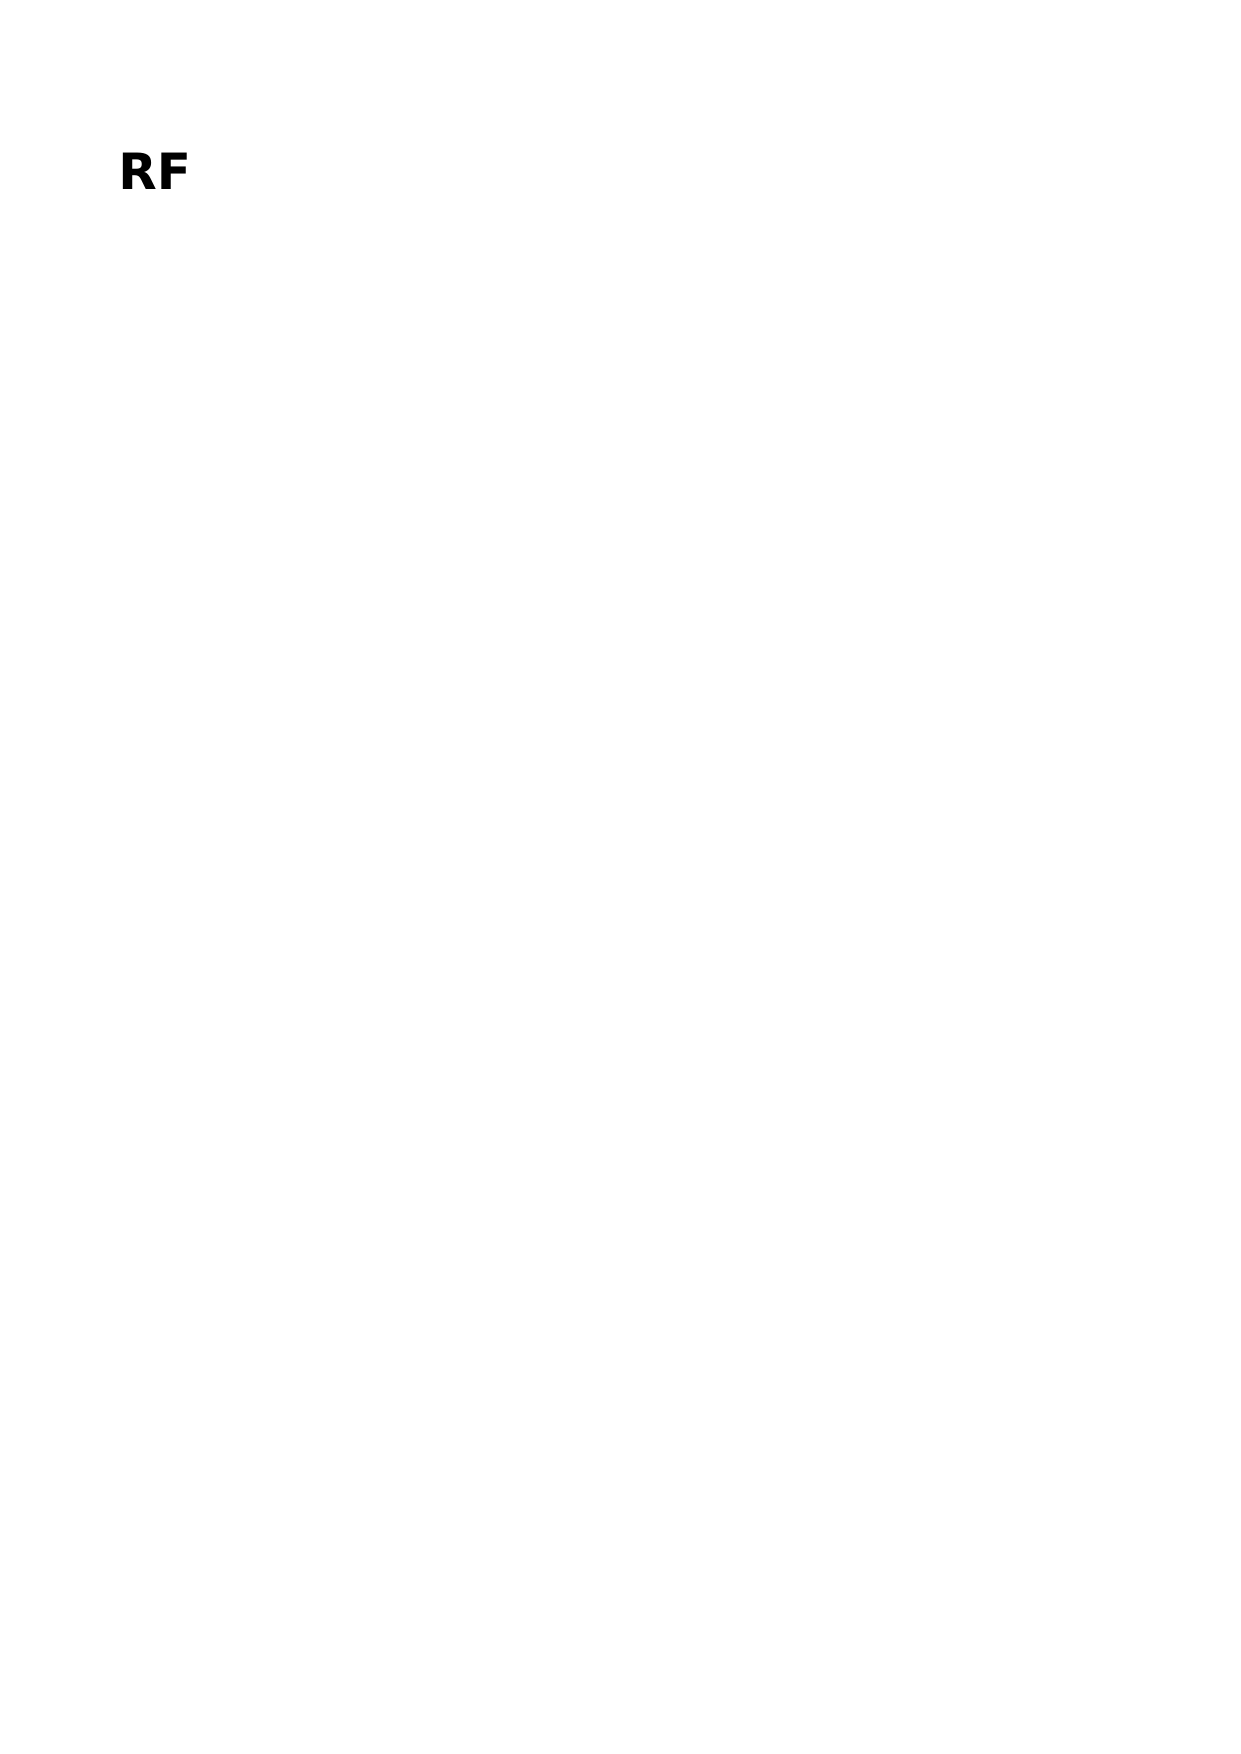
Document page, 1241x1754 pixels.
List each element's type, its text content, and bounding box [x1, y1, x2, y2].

subtitle RF [118, 143, 1122, 201]
